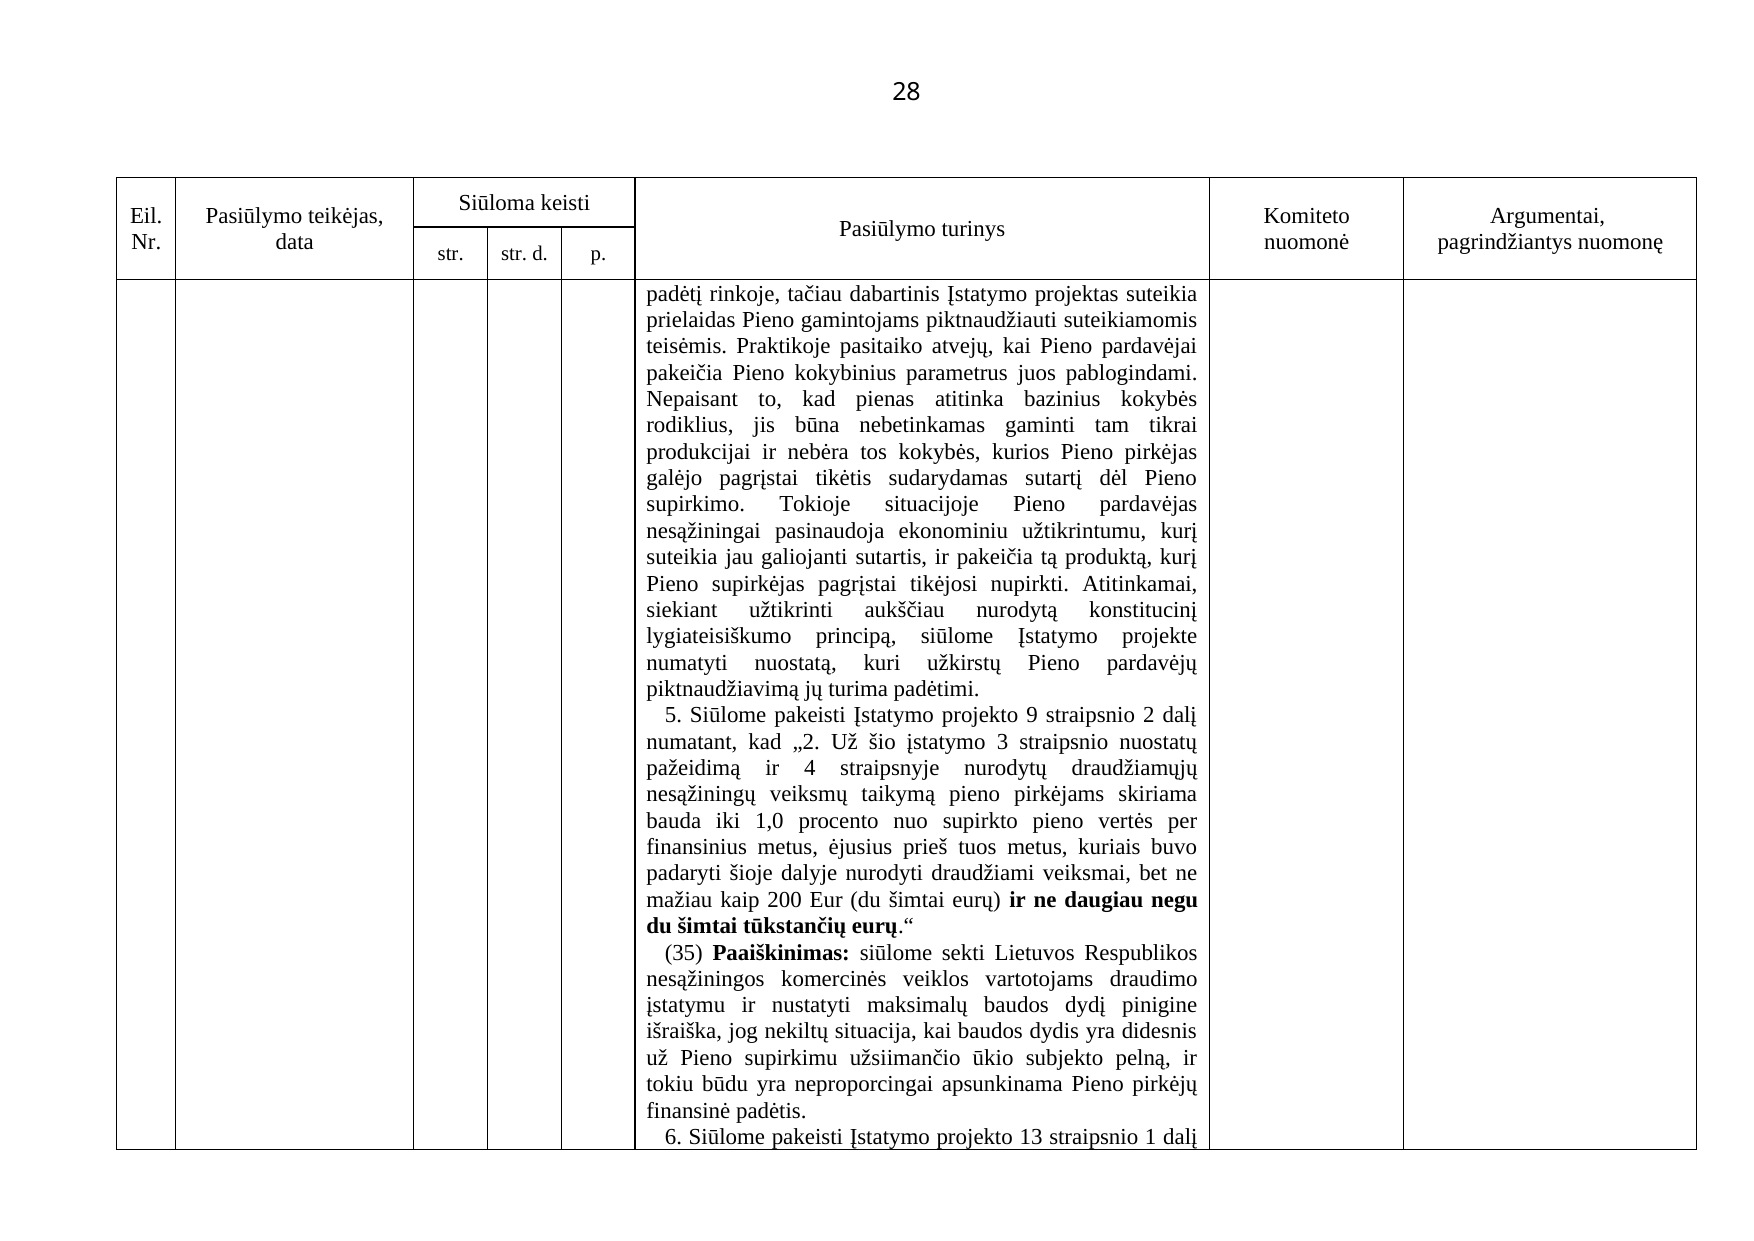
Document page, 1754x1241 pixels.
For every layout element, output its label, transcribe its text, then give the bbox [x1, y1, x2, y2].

table_cell [176, 280, 413, 1149]
table_cell padėtį rinkoje, tačiau dabartinis Įstatymo projektas suteikia prielaidas Pieno gamintojams piktnaudžiauti suteikiamomis teisėmis. Praktikoje pasitaiko atvejų, kai Pieno pardavėjai pakeičia Pieno kokybinius parametrus juos pablogindami. Nepaisant to, kad pienas atitinka bazinius kokybės rodiklius, jis būna nebetinkamas gaminti tam tikrai produkcijai ir nebėra tos kokybės, kurios Pieno pirkėjas galėjo pagrįstai tikėtis sudarydamas sutartį dėl Pieno supirkimo. Tokioje situacijoje Pieno pardavėjas nesąžiningai pasinaudoja ekonominiu užtikrintumu, kurį suteikia jau galiojanti sutartis, ir pakeičia tą produktą, kurį Pieno supirkėjas pagrįstai tikėjosi nupirkti. Atitinkamai, siekiant užtikrinti aukščiau nurodytą konstitucinį lygiateisiškumo principą, siūlome Įstatymo projekte numatyti nuostatą, kuri užkirstų Pieno pardavėjų piktnaudžiavimą jų turima padėtimi. 5. Siūlome pakeisti Įstatymo projekto 9 straipsnio 2 dalį numatant, kad „2. Už šio įstatymo 3 straipsnio nuostatų pažeidimą ir 4 straipsnyje nurodytų draudžiamųjų nesąžiningų veiksmų taikymą pieno pirkėjams skiriama bauda iki 1,0 procento nuo supirkto pieno vertės per finansinius metus, ėjusius prieš tuos metus, kuriais buvo padaryti šioje dalyje nurodyti draudžiami veiksmai, bet ne mažiau kaip 200 Eur (du šimtai eurų) ir ne daugiau negu du šimtai tūkstančių eurų.“ (35) Paaiškinimas: siūlome sekti Lietuvos Respublikos nesąžiningos komercinės veiklos vartotojams draudimo įstatymu ir nustatyti maksimalų baudos dydį pinigine išraiška, jog nekiltų situacija, kai baudos dydis yra didesnis už Pieno supirkimu užsiimančio ūkio subjekto pelną, ir tokiu būdu yra neproporcingai apsunkinama Pieno pirkėjų finansinė padėtis. 6. Siūlome pakeisti Įstatymo projekto 13 straipsnio 1 dalį [636, 280, 1209, 1149]
table_cell [562, 280, 634, 1149]
table_cell p. [562, 228, 634, 279]
table_cell [1210, 280, 1403, 1149]
table_header Pasiūlymo teikėjas, data [176, 178, 413, 279]
table_header Siūloma keisti [414, 178, 634, 226]
table_cell [414, 280, 487, 1149]
table_header Argumentai, pagrindžiantys nuomonę [1404, 178, 1696, 279]
table_header Pasiūlymo turinys [636, 178, 1209, 279]
table_cell [117, 280, 175, 1149]
table_header Komiteto nuomonė [1210, 178, 1403, 279]
table_cell [488, 280, 561, 1149]
table_cell str. [414, 228, 487, 279]
table_header Eil. Nr. [117, 178, 175, 279]
table_cell [1404, 280, 1696, 1149]
table_cell str. d. [488, 228, 561, 279]
